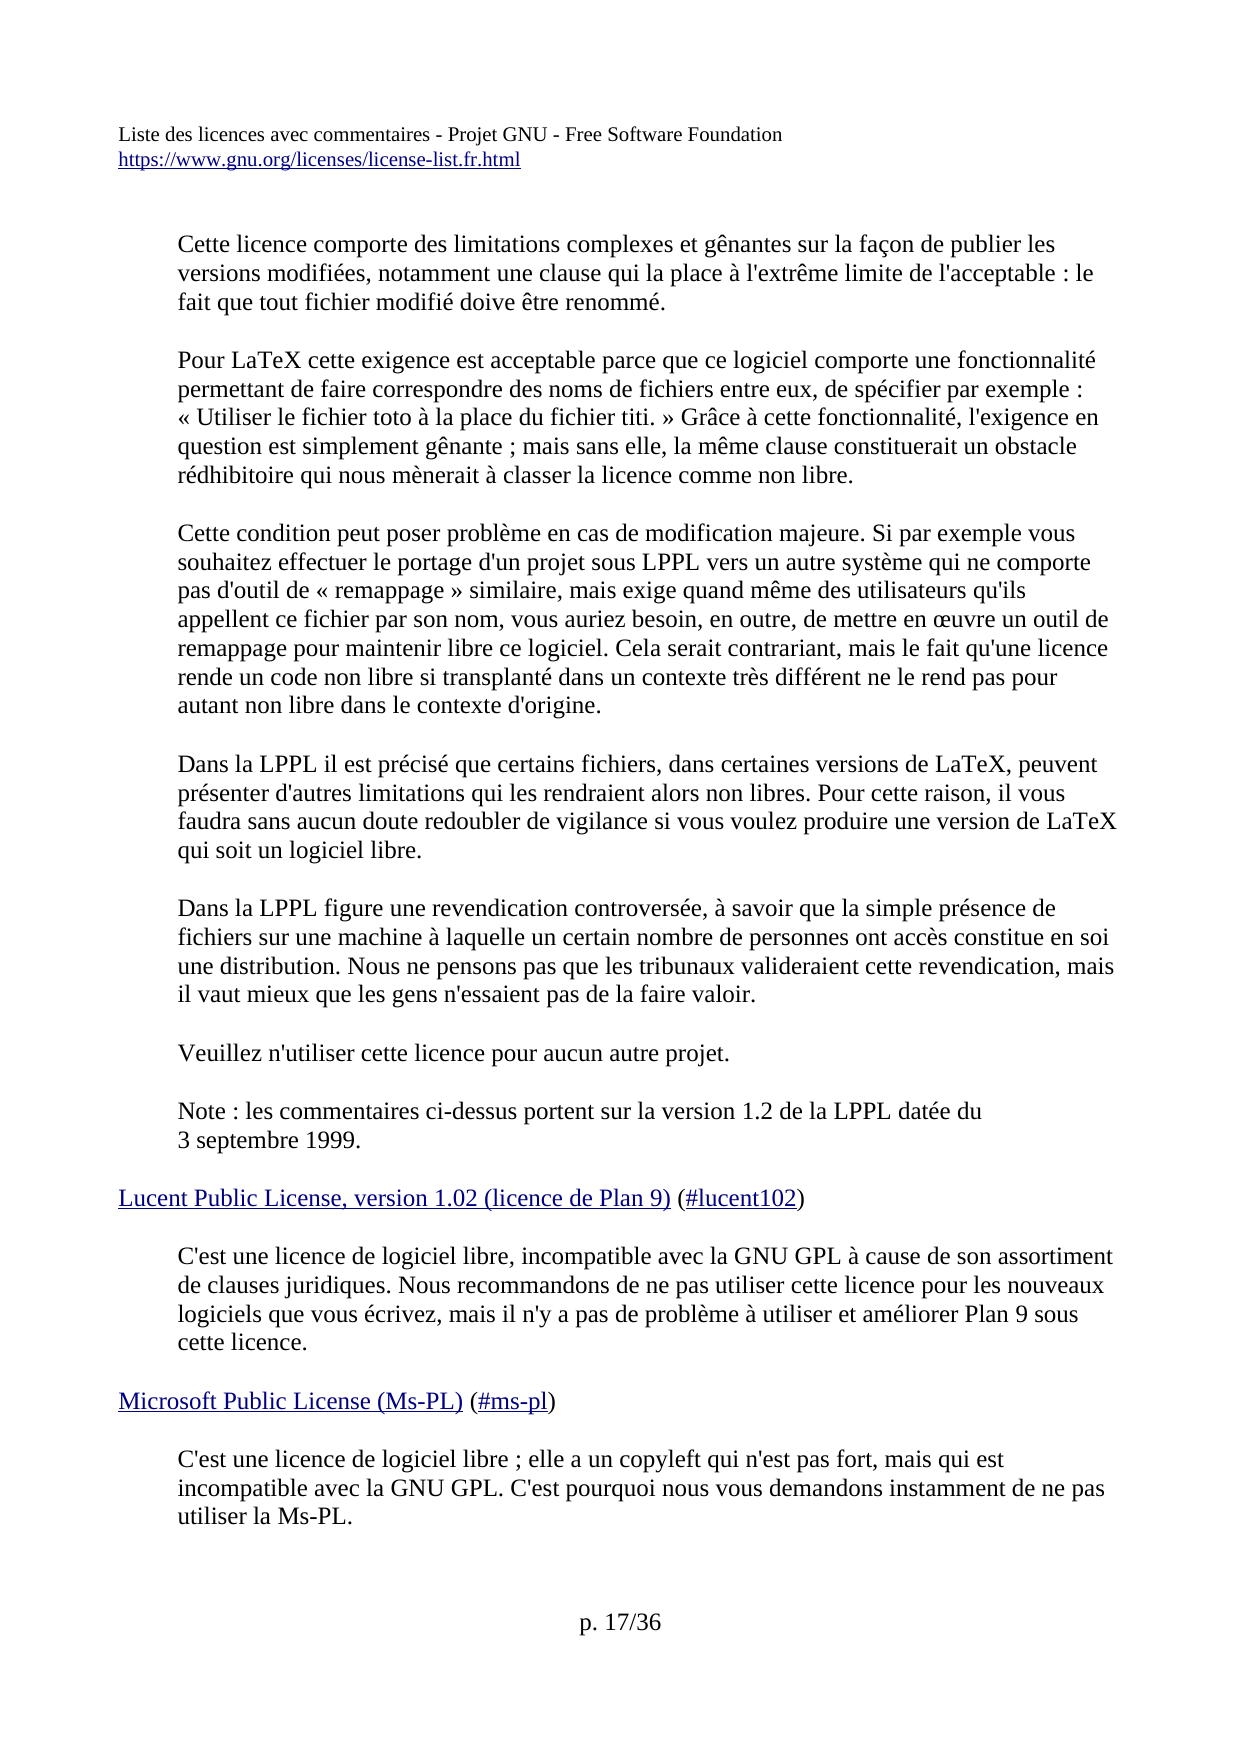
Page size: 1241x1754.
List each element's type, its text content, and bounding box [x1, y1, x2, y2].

list Note : les commentaires ci-dessus portent sur la version 1.2 de la LPPL datée du 3 septembre 1999. [177, 1096, 1122, 1153]
list C'est une licence de logiciel libre ; elle a un copyleft qui n'est pas fort, mais qui est incompatible avec la GNU GPL. C'est pourquoi nous vous demandons instamment de ne pas utiliser la Ms-PL. [177, 1444, 1122, 1530]
subtitle Microsoft Public License (Ms-PL) (#ms-pl) [118, 1386, 1122, 1414]
list Dans la LPPL figure une revendication controversée, à savoir que la simple présence de fichiers sur une machine à laquelle un certain nombre de personnes ont accès constitue en soi une distribution. Nous ne pensons pas que les tribunaux valideraient cette revendication, mais il vaut mieux que les gens n'essaient pas de la faire valoir. [177, 893, 1122, 1008]
list Cette condition peut poser problème en cas de modification majeure. Si par exemple vous souhaitez effectuer le portage d'un projet sous LPPL vers un autre système qui ne comporte pas d'outil de « remappage » similaire, mais exige quand même des utilisateurs qu'ils appellent ce fichier par son nom, vous auriez besoin, en outre, de mettre en œuvre un outil de remappage pour maintenir libre ce logiciel. Cela serait contrariant, mais le fait qu'une licence rende un code non libre si transplanté dans un contexte très différent ne le rend pas pour autant non libre dans le contexte d'origine. [177, 518, 1122, 719]
list Pour LaTeX cette exigence est acceptable parce que ce logiciel comporte une fonctionnalité permettant de faire correspondre des noms de fichiers entre eux, de spécifier par exemple : « Utiliser le fichier toto à la place du fichier titi. » Grâce à cette fonctionnalité, l'exigence en question est simplement gênante ; mais sans elle, la même clause constituerait un obstacle rédhibitoire qui nous mènerait à classer la licence comme non libre. [177, 345, 1122, 489]
list Veuillez n'utiliser cette licence pour aucun autre projet. [177, 1038, 1122, 1067]
list Dans la LPPL il est précisé que certains fichiers, dans certaines versions de LaTeX, peuvent présenter d'autres limitations qui les rendraient alors non libres. Pour cette raison, il vous faudra sans aucun doute redoubler de vigilance si vous voulez produire une version de LaTeX qui soit un logiciel libre. [177, 749, 1122, 864]
subtitle Lucent Public License, version 1.02 (licence de Plan 9) (#lucent102) [118, 1183, 1122, 1212]
list Cette licence comporte des limitations complexes et gênantes sur la façon de publier les versions modifiées, notamment une clause qui la place à l'extrême limite de l'acceptable : le fait que tout fichier modifié doive être renommé. [177, 229, 1122, 315]
list C'est une licence de logiciel libre, incompatible avec la GNU GPL à cause de son assortiment de clauses juridiques. Nous recommandons de ne pas utiliser cette licence pour les nouveaux logiciels que vous écrivez, mais il n'y a pas de problème à utiliser et améliorer Plan 9 sous cette licence. [177, 1241, 1122, 1356]
